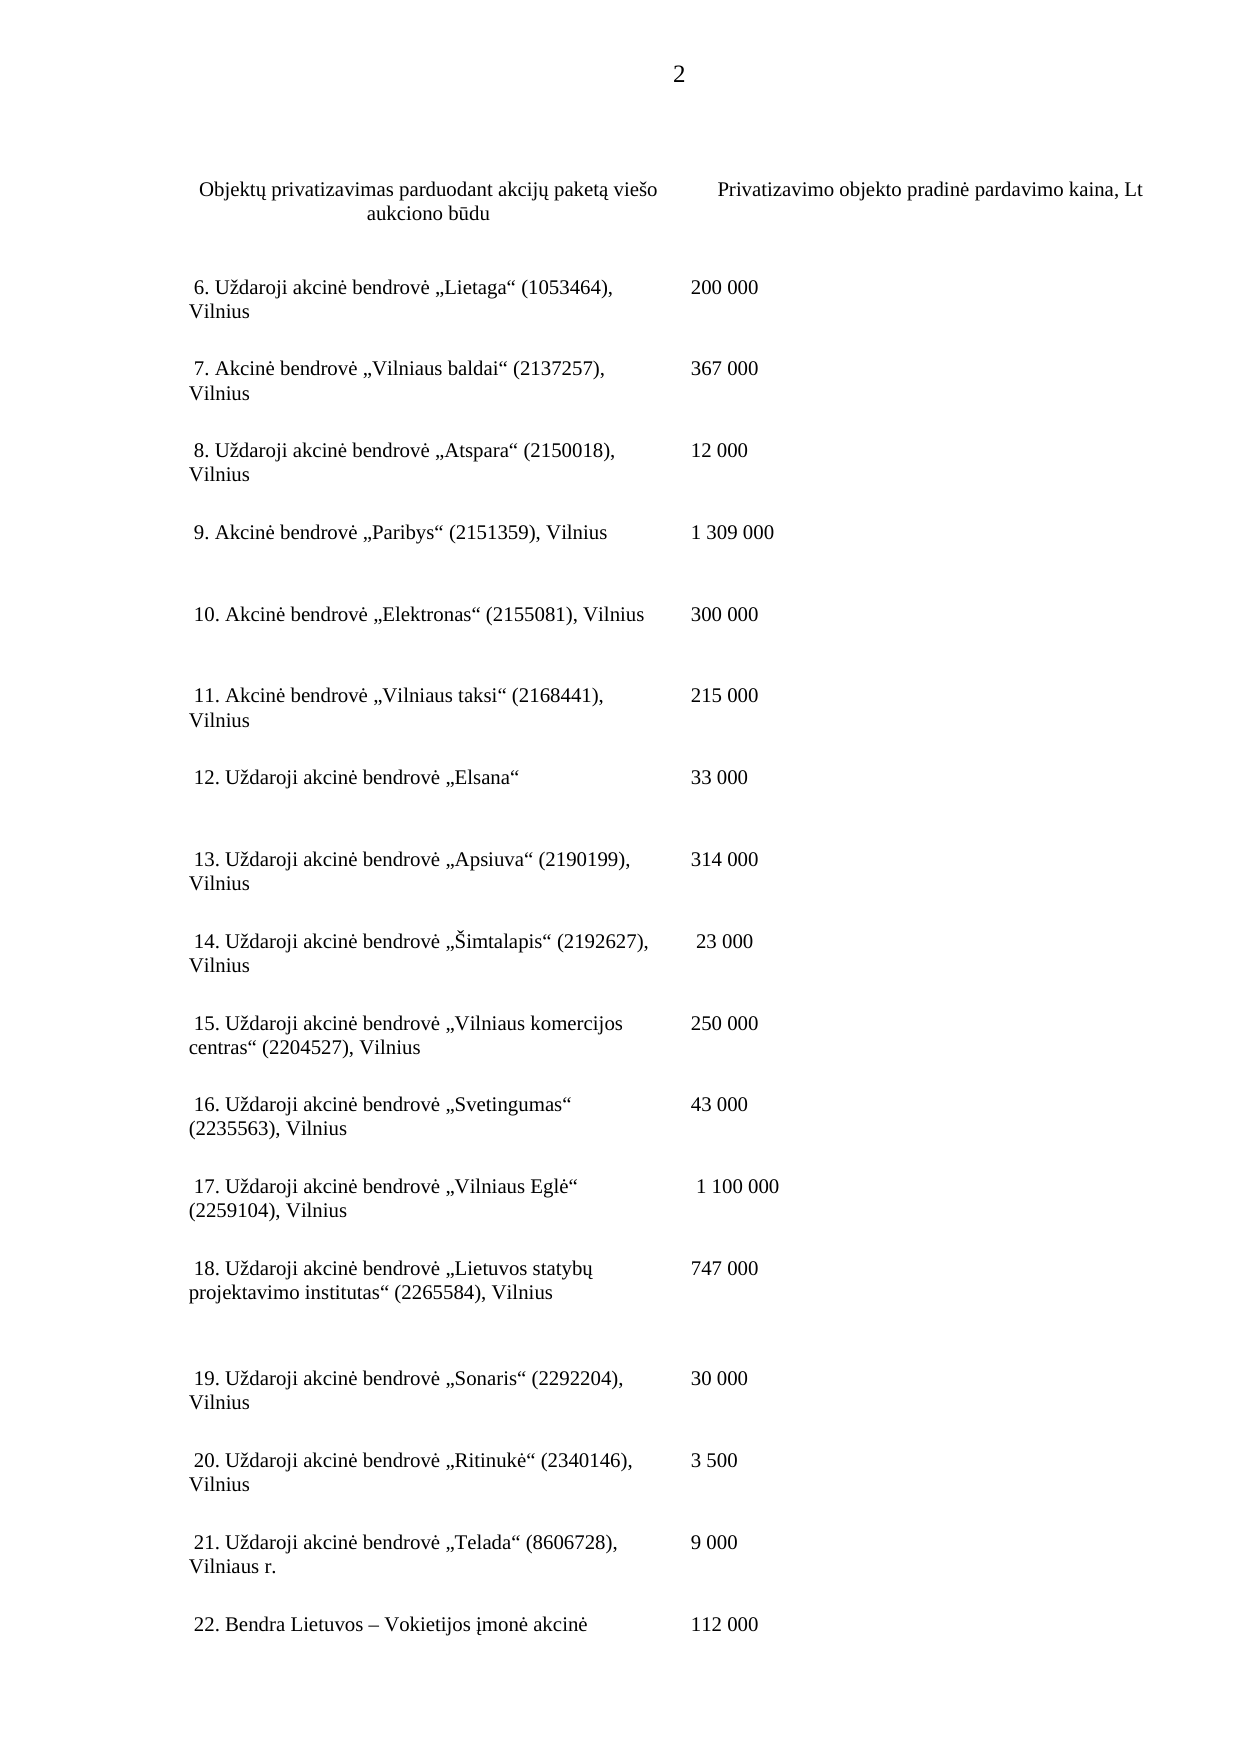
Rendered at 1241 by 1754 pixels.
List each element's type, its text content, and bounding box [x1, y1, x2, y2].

table_cell 314 000 [679, 847, 1181, 929]
table_cell 1 100 000 [679, 1174, 1181, 1256]
table_cell 215 000 [679, 684, 1181, 765]
table_cell 33 000 [679, 765, 1181, 847]
table_cell 112 000 [679, 1612, 1181, 1636]
table_cell 20. Uždaroji akcinė bendrovė „Ritinukė“ (2340146), Vilnius [177, 1448, 679, 1530]
table_cell 22. Bendra Lietuvos – Vokietijos įmonė akcinė [177, 1612, 679, 1636]
table_cell 19. Uždaroji akcinė bendrovė „Sonaris“ (2292204), Vilnius [177, 1366, 679, 1448]
table_cell 16. Uždaroji akcinė bendrovė „Svetingumas“ (2235563), Vilnius [177, 1092, 679, 1174]
table_cell 14. Uždaroji akcinė bendrovė „Šimtalapis“ (2192627), Vilnius [177, 929, 679, 1011]
table_cell 8. Uždaroji akcinė bendrovė „Atspara“ (2150018), Vilnius [177, 438, 679, 520]
table_cell 6. Uždaroji akcinė bendrovė „Lietaga“ (1053464), Vilnius [177, 275, 679, 356]
table_cell 300 000 [679, 602, 1181, 683]
table_cell 250 000 [679, 1011, 1181, 1092]
table_cell 17. Uždaroji akcinė bendrovė „Vilniaus Eglė“ (2259104), Vilnius [177, 1174, 679, 1256]
table_cell 12 000 [679, 438, 1181, 520]
table_cell 7. Akcinė bendrovė „Vilniaus baldai“ (2137257), Vilnius [177, 356, 679, 438]
table_cell 1 309 000 [679, 520, 1181, 602]
table_cell 12. Uždaroji akcinė bendrovė „Elsana“ [177, 765, 679, 847]
table_cell Privatizavimo objekto pradinė pardavimo kaina, Lt [679, 177, 1181, 274]
table_cell 23 000 [679, 929, 1181, 1011]
table_cell 43 000 [679, 1092, 1181, 1174]
table_cell 747 000 [679, 1256, 1181, 1366]
table_cell 30 000 [679, 1366, 1181, 1448]
table_cell 9 000 [679, 1530, 1181, 1612]
table_cell 21. Uždaroji akcinė bendrovė „Telada“ (8606728), Vilniaus r. [177, 1530, 679, 1612]
table_cell 10. Akcinė bendrovė „Elektronas“ (2155081), Vilnius [177, 602, 679, 683]
table_cell 15. Uždaroji akcinė bendrovė „Vilniaus komercijos centras“ (2204527), Vilnius [177, 1011, 679, 1092]
table_cell 200 000 [679, 275, 1181, 356]
table_cell 3 500 [679, 1448, 1181, 1530]
table_cell 367 000 [679, 356, 1181, 438]
table_cell Objektų privatizavimas parduodant akcijų paketą viešo aukciono būdu [177, 177, 679, 274]
table_cell 18. Uždaroji akcinė bendrovė „Lietuvos statybų projektavimo institutas“ (2265584), Vilnius [177, 1256, 679, 1366]
table_cell 9. Akcinė bendrovė „Paribys“ (2151359), Vilnius [177, 520, 679, 602]
table_cell 13. Uždaroji akcinė bendrovė „Apsiuva“ (2190199), Vilnius [177, 847, 679, 929]
table_cell 11. Akcinė bendrovė „Vilniaus taksi“ (2168441), Vilnius [177, 684, 679, 765]
